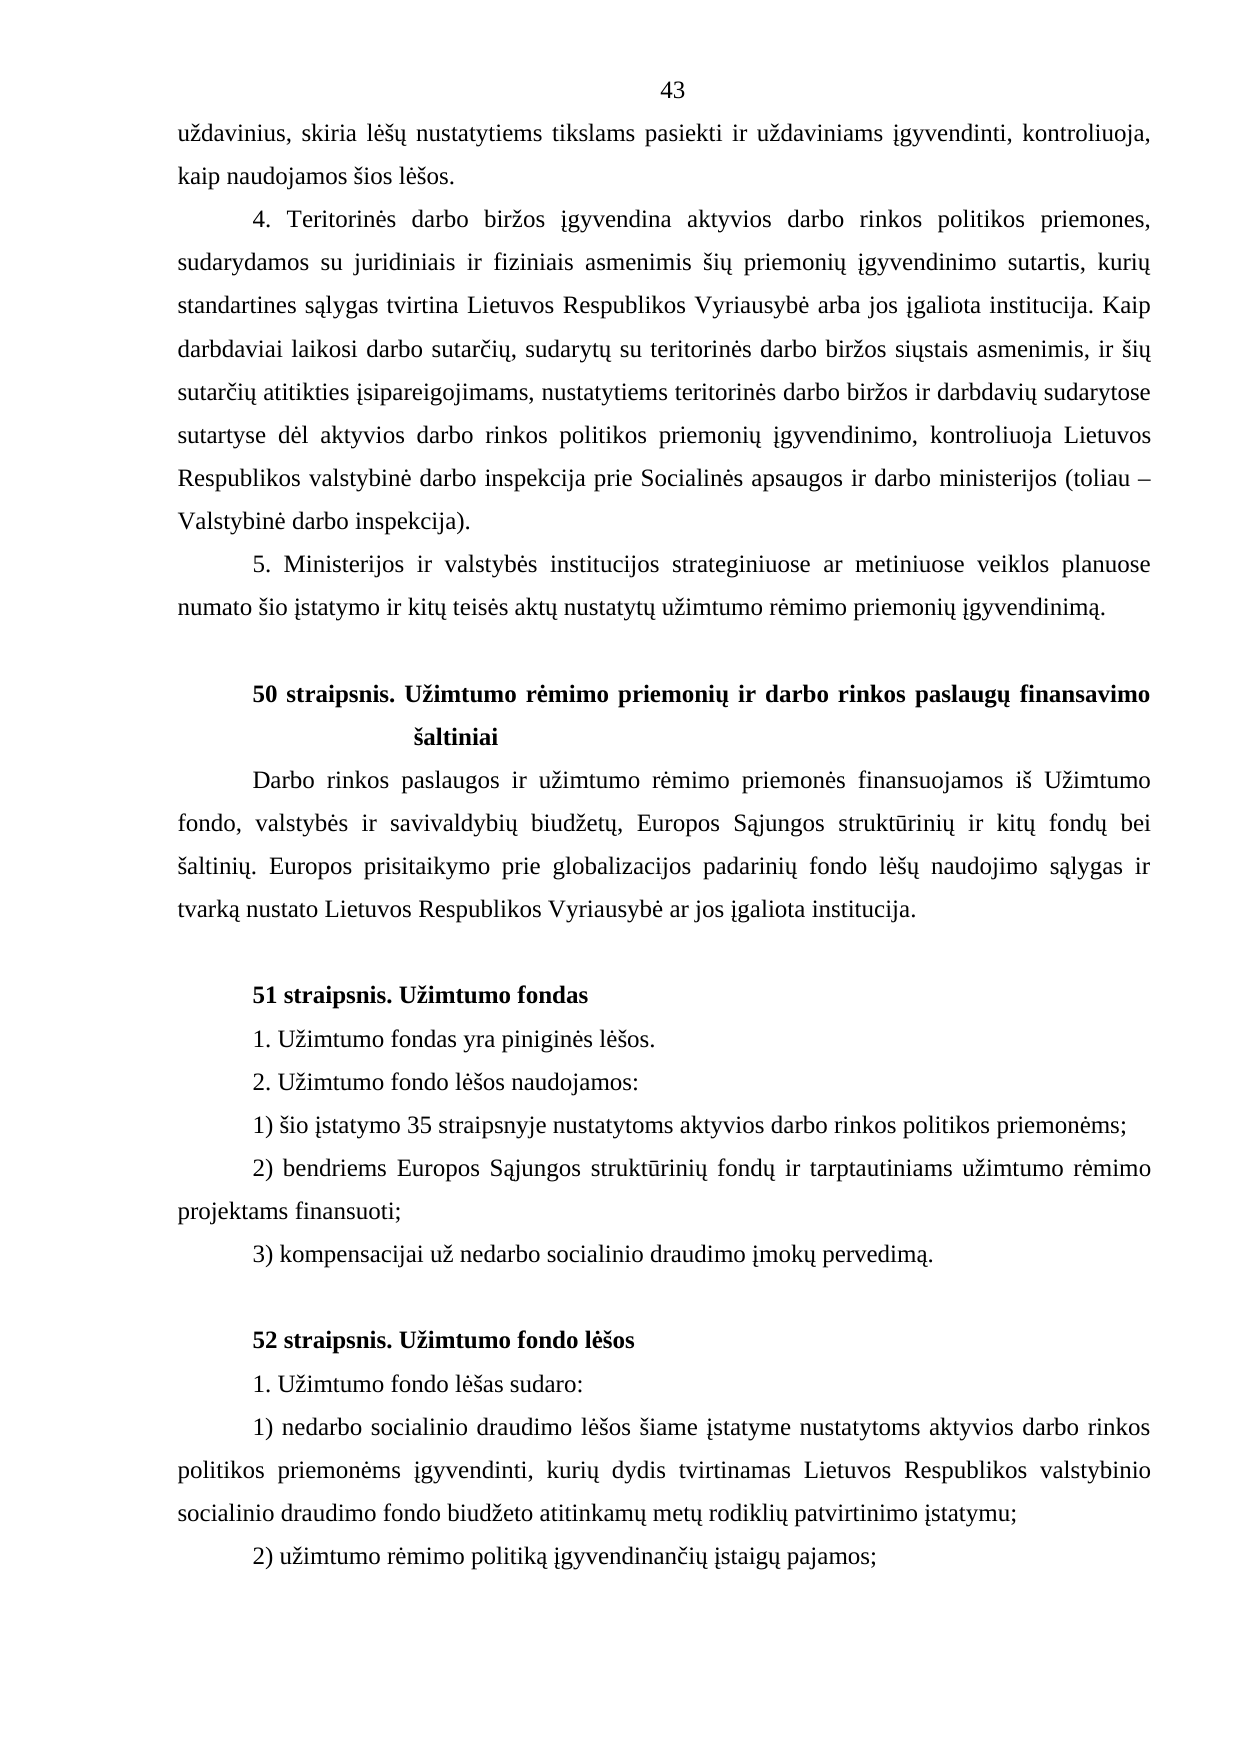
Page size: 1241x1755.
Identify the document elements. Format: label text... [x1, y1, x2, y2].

text 52 straipsnis. Užimtumo fondo lėšos [177, 1326, 1152, 1354]
text 4. Teritorinės darbo biržos įgyvendina aktyvios darbo rinkos politikos priemones, sudarydamos su juridiniais ir fiziniais asmenimis šių priemonių įgyvendinimo sutartis, kurių standartines sąlygas tvirtina Lietuvos Respublikos Vyriausybė arba jos įgaliota institucija. Kaip darbdaviai laikosi darbo sutarčių, sudarytų su teritorinės darbo biržos siųstais asmenimis, ir šių sutarčių atitikties įsipareigojimams, nustatytiems teritorinės darbo biržos ir darbdavių sudarytose sutartyse dėl aktyvios darbo rinkos politikos priemonių įgyvendinimo, kontroliuoja Lietuvos Respublikos valstybinė darbo inspekcija prie Socialinės apsaugos ir darbo ministerijos (toliau – Valstybinė darbo inspekcija). [177, 204, 1152, 535]
text 51 straipsnis. Užimtumo fondas [177, 981, 1152, 1009]
text Darbo rinkos paslaugos ir užimtumo rėmimo priemonės finansuojamos iš Užimtumo fondo, valstybės ir savivaldybių biudžetų, Europos Sąjungos struktūrinių ir kitų fondų bei šaltinių. Europos prisitaikymo prie globalizacijos padarinių fondo lėšų naudojimo sąlygas ir tvarką nustato Lietuvos Respublikos Vyriausybė ar jos įgaliota institucija. [177, 765, 1152, 923]
text 1) šio įstatymo 35 straipsnyje nustatytoms aktyvios darbo rinkos politikos priemonėms; [177, 1110, 1152, 1139]
text uždavinius, skiria lėšų nustatytiems tikslams pasiekti ir uždaviniams įgyvendinti, kontroliuoja, kaip naudojamos šios lėšos. [177, 118, 1152, 190]
text 1. Užimtumo fondo lėšas sudaro: [177, 1369, 1152, 1397]
text 1) nedarbo socialinio draudimo lėšos šiame įstatyme nustatytoms aktyvios darbo rinkos politikos priemonėms įgyvendinti, kurių dydis tvirtinamas Lietuvos Respublikos valstybinio socialinio draudimo fondo biudžeto atitinkamų metų rodiklių patvirtinimo įstatymu; [177, 1412, 1152, 1527]
text 1. Užimtumo fondas yra piniginės lėšos. [177, 1024, 1152, 1052]
text 2. Užimtumo fondo lėšos naudojamos: [177, 1067, 1152, 1096]
text 3) kompensacijai už nedarbo socialinio draudimo įmokų pervedimą. [177, 1239, 1152, 1268]
text 2) bendriems Europos Sąjungos struktūrinių fondų ir tarptautiniams užimtumo rėmimo projektams finansuoti; [177, 1153, 1152, 1225]
text 50 straipsnis. Užimtumo rėmimo priemonių ir darbo rinkos paslaugų finansavimo šaltiniai [252, 679, 1152, 751]
text 5. Ministerijos ir valstybės institucijos strateginiuose ar metiniuose veiklos planuose numato šio įstatymo ir kitų teisės aktų nustatytų užimtumo rėmimo priemonių įgyvendinimą. [177, 549, 1152, 621]
text 2) užimtumo rėmimo politiką įgyvendinančių įstaigų pajamos; [177, 1541, 1152, 1570]
